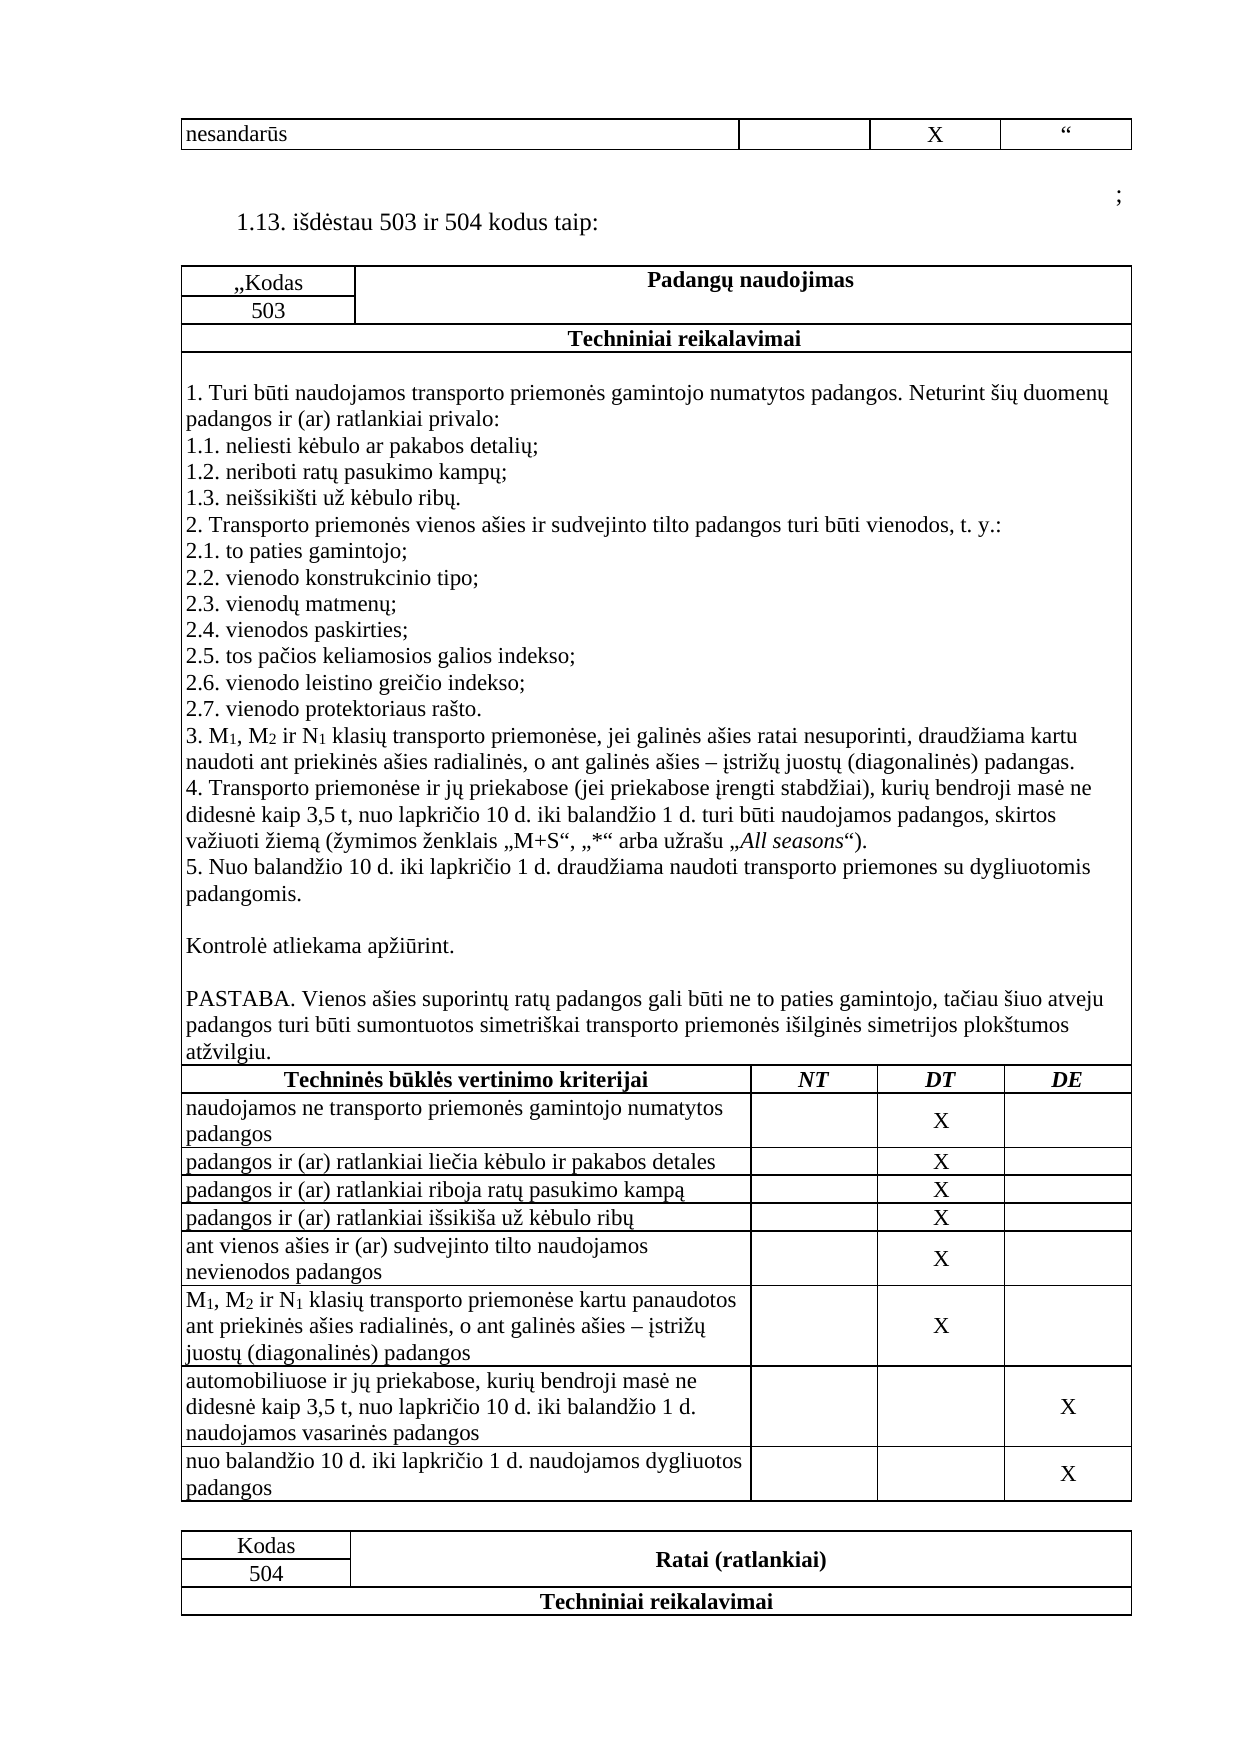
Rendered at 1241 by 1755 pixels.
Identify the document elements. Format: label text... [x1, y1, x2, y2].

table_cell X [1005, 1367, 1131, 1446]
table_cell naudojamos ne transporto priemonės gamintojo numatytos padangos [182, 1094, 750, 1146]
table_cell 503 [182, 297, 354, 323]
table_cell X [878, 1176, 1004, 1202]
table_cell Techninės būklės vertinimo kriterijai [182, 1066, 750, 1092]
table_cell [752, 1232, 877, 1284]
table_cell [1005, 1204, 1131, 1230]
table_cell [752, 1204, 877, 1230]
table_cell X [878, 1286, 1004, 1365]
table_cell [752, 1094, 877, 1146]
table_cell DE [1005, 1066, 1131, 1092]
table_header Ratai (ratlankiai) [351, 1532, 1131, 1586]
table_cell X [878, 1232, 1004, 1284]
table_cell Techniniai reikalavimai [182, 1588, 1131, 1614]
table_cell [1005, 1176, 1131, 1202]
table_cell 504 [182, 1560, 350, 1586]
table_cell DT [878, 1066, 1004, 1092]
table_cell X [878, 1148, 1004, 1174]
table_cell X [878, 1094, 1004, 1146]
table_cell [752, 1148, 877, 1174]
table_cell [752, 1286, 877, 1365]
table_cell 1. Turi būti naudojamos transporto priemonės gamintojo numatytos padangos. Neturint šių duomenų padangos ir (ar) ratlankiai privalo: 1.1. neliesti kėbulo ar pakabos detalių; 1.2. neriboti ratų pasukimo kampų; 1.3. neišsikišti už kėbulo ribų. 2. Transporto priemonės vienos ašies ir sudvejinto tilto padangos turi būti vienodos, t. y.: 2.1. to paties gamintojo; 2.2. vienodo konstrukcinio tipo; 2.3. vienodų matmenų; 2.4. vienodos paskirties; 2.5. tos pačios keliamosios galios indekso; 2.6. vienodo leistino greičio indekso; 2.7. vienodo protektoriaus rašto. 3. M1, M2 ir N1 klasių transporto priemonėse, jei galinės ašies ratai nesuporinti, draudžiama kartu naudoti ant priekinės ašies radialinės, o ant galinės ašies – įstrižų juostų (diagonalinės) padangas. 4. Transporto priemonėse ir jų priekabose (jei priekabose įrengti stabdžiai), kurių bendroji masė ne didesnė kaip 3,5 t, nuo lapkričio 10 d. iki balandžio 1 d. turi būti naudojamos padangos, skirtos važiuoti žiemą (žymimos ženklais „M+S“, „*“ arba užrašu „All seasons“). 5. Nuo balandžio 10 d. iki lapkričio 1 d. draudžiama naudoti transporto priemones su dygliuotomis padangomis. Kontrolė atliekama apžiūrint. PASTABA. Vienos ašies suporintų ratų padangos gali būti ne to paties gamintojo, tačiau šiuo atveju padangos turi būti sumontuotos simetriškai transporto priemonės išilginės simetrijos plokštumos atžvilgiu. [182, 353, 1131, 1064]
table_cell Techniniai reikalavimai [182, 325, 1131, 351]
table_cell padangos ir (ar) ratlankiai išsikiša už kėbulo ribų [182, 1204, 750, 1230]
table_cell nesandarūs [182, 120, 738, 148]
table_cell ant vienos ašies ir (ar) sudvejinto tilto naudojamos nevienodos padangos [182, 1232, 750, 1284]
table_cell [752, 1367, 877, 1446]
table_cell X [871, 120, 1000, 148]
table_header „Kodas [182, 267, 354, 295]
table_cell [740, 120, 869, 148]
table_cell [1005, 1148, 1131, 1174]
text ; [177, 179, 1122, 207]
text 1.13. išdėstau 503 ir 504 kodus taip: [177, 207, 1122, 236]
table_cell [1005, 1286, 1131, 1365]
table_cell padangos ir (ar) ratlankiai liečia kėbulo ir pakabos detales [182, 1148, 750, 1174]
table_cell [752, 1447, 877, 1500]
table_cell NT [752, 1066, 877, 1092]
table_cell nuo balandžio 10 d. iki lapkričio 1 d. naudojamos dygliuotos padangos [182, 1447, 750, 1500]
table_cell automobiliuose ir jų priekabose, kurių bendroji masė ne didesnė kaip 3,5 t, nuo lapkričio 10 d. iki balandžio 1 d. naudojamos vasarinės padangos [182, 1367, 750, 1446]
table_cell [878, 1367, 1004, 1446]
table_header Padangų naudojimas [356, 267, 1131, 323]
table_cell [878, 1447, 1004, 1500]
table_cell X [878, 1204, 1004, 1230]
table_cell “ [1001, 120, 1131, 148]
table_cell X [1005, 1447, 1131, 1500]
table_cell M1, M2 ir N1 klasių transporto priemonėse kartu panaudotos ant priekinės ašies radialinės, o ant galinės ašies – įstrižų juostų (diagonalinės) padangos [182, 1286, 750, 1365]
table_cell padangos ir (ar) ratlankiai riboja ratų pasukimo kampą [182, 1176, 750, 1202]
table_cell [1005, 1232, 1131, 1284]
table_header Kodas [182, 1532, 350, 1558]
table_cell [1005, 1094, 1131, 1146]
table_cell [752, 1176, 877, 1202]
